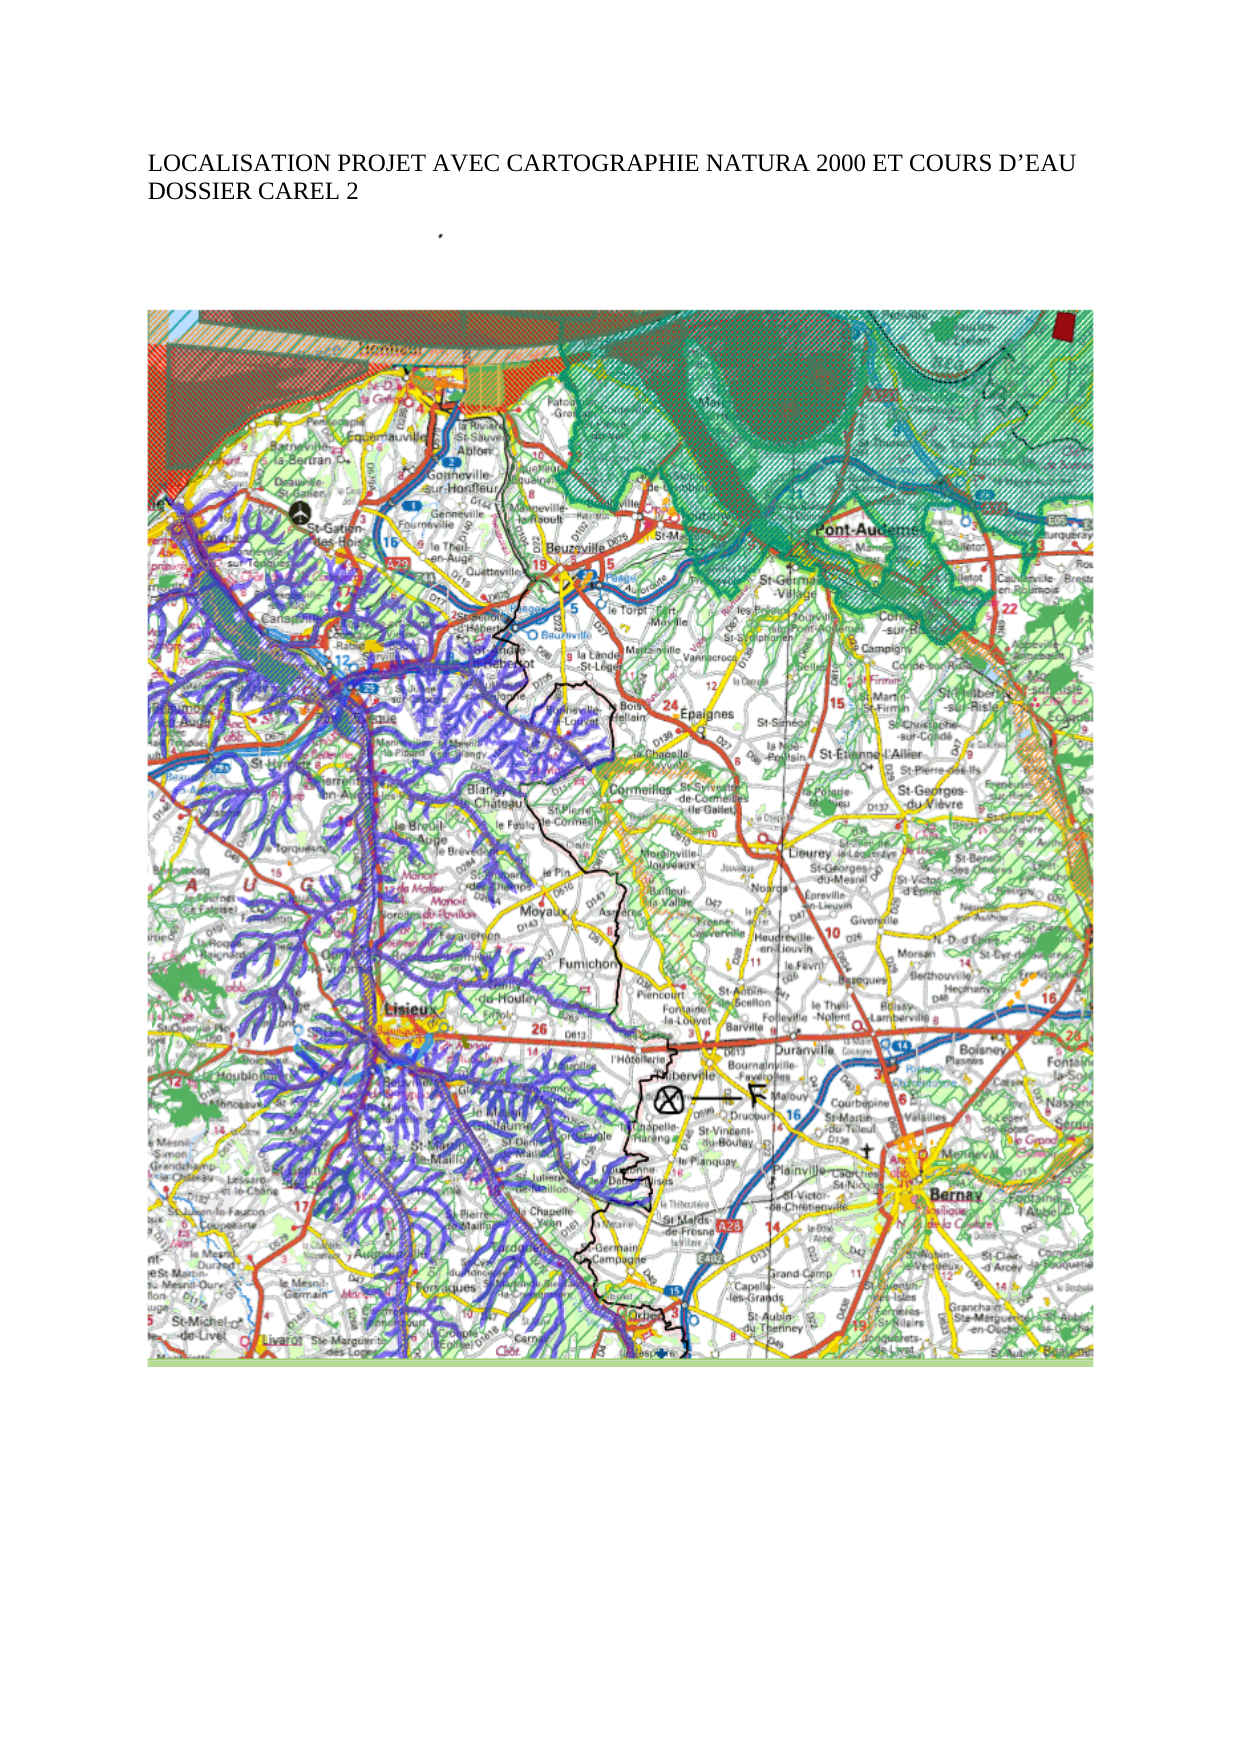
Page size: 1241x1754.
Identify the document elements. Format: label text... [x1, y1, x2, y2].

text LOCALISATION PROJET AVEC CARTOGRAPHIE NATURA 2000 ET COURS D’EAU DOSSIER CAREL 2 [148, 148, 1093, 205]
picture [147, 233, 1094, 1367]
